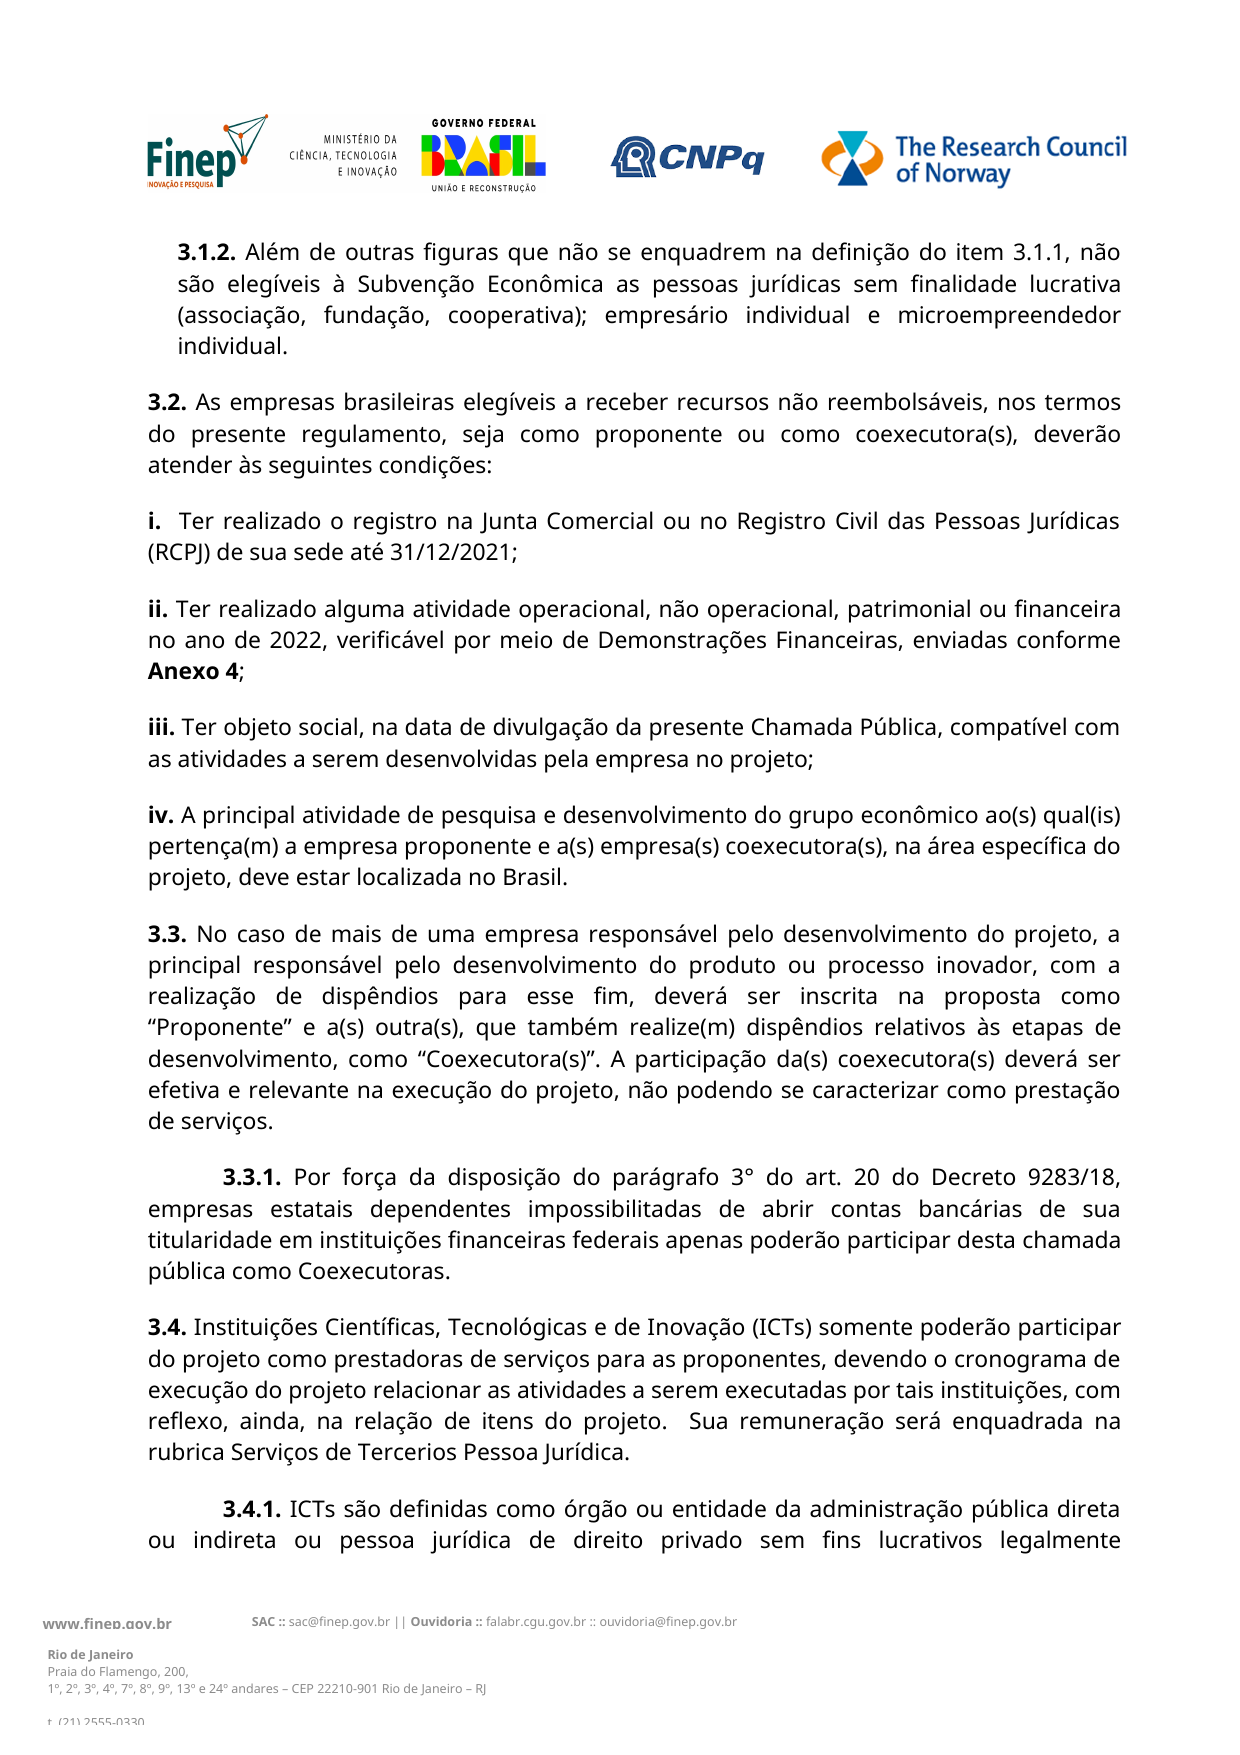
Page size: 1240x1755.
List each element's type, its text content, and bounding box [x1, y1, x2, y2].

text i. Ter realizado o registro na Junta Comercial ou no Registro Civil das Pessoas Jurídicas (RCPJ) de sua sede até 31/12/2021; [148, 505, 1122, 567]
text iii. Ter objeto social, na data de divulgação da presente Chamada Pública, compatível com as atividades a serem desenvolvidas pela empresa no projeto; [148, 711, 1122, 774]
text 3.2. As empresas brasileiras elegíveis a receber recursos não reembolsáveis, nos termos do presente regulamento, seja como proponente ou como coexecutora(s), deverão atender às seguintes condições: [148, 386, 1122, 480]
text iv. A principal atividade de pesquisa e desenvolvimento do grupo econômico ao(s) qual(is) pertença(m) a empresa proponente e a(s) empresa(s) coexecutora(s), na área específica do projeto, deve estar localizada no Brasil. [148, 799, 1122, 892]
text 3.1.2. Além de outras figuras que não se enquadrem na definição do item 3.1.1, não são elegíveis à Subvenção Econômica as pessoas jurídicas sem finalidade lucrativa (associação, fundação, cooperativa); empresário individual e microempreendedor individual. [177, 236, 1122, 361]
text 3.4.1. ICTs são definidas como órgão ou entidade da administração pública direta ou indireta ou pessoa jurídica de direito privado sem fins lucrativos legalmente [148, 1492, 1122, 1555]
text ii. Ter realizado alguma atividade operacional, não operacional, patrimonial ou financeira no ano de 2022, verificável por meio de Demonstrações Financeiras, enviadas conforme Anexo 4; [148, 592, 1122, 686]
text 3.3. No caso de mais de uma empresa responsável pelo desenvolvimento do projeto, a principal responsável pelo desenvolvimento do produto ou processo inovador, com a realização de dispêndios para esse fim, deverá ser inscrita na proposta como “Proponente” e a(s) outra(s), que também realize(m) dispêndios relativos às etapas de desenvolvimento, como “Coexecutora(s)”. A participação da(s) coexecutora(s) deverá ser efetiva e relevante na execução do projeto, não podendo se caracterizar como prestação de serviços. [148, 917, 1122, 1136]
text 3.3.1. Por força da disposição do parágrafo 3° do art. 20 do Decreto 9283/18, empresas estatais dependentes impossibilitadas de abrir contas bancárias de sua titularidade em instituições financeiras federais apenas poderão participar desta chamada pública como Coexecutoras. [148, 1161, 1122, 1286]
text 3.4. Instituições Científicas, Tecnológicas e de Inovação (ICTs) somente poderão participar do projeto como prestadoras de serviços para as proponentes, devendo o cronograma de execução do projeto relacionar as atividades a serem executadas por tais instituições, com reflexo, ainda, na relação de itens do projeto. Sua remuneração será enquadrada na rubrica Serviços de Tercerios Pessoa Jurídica. [148, 1311, 1122, 1467]
